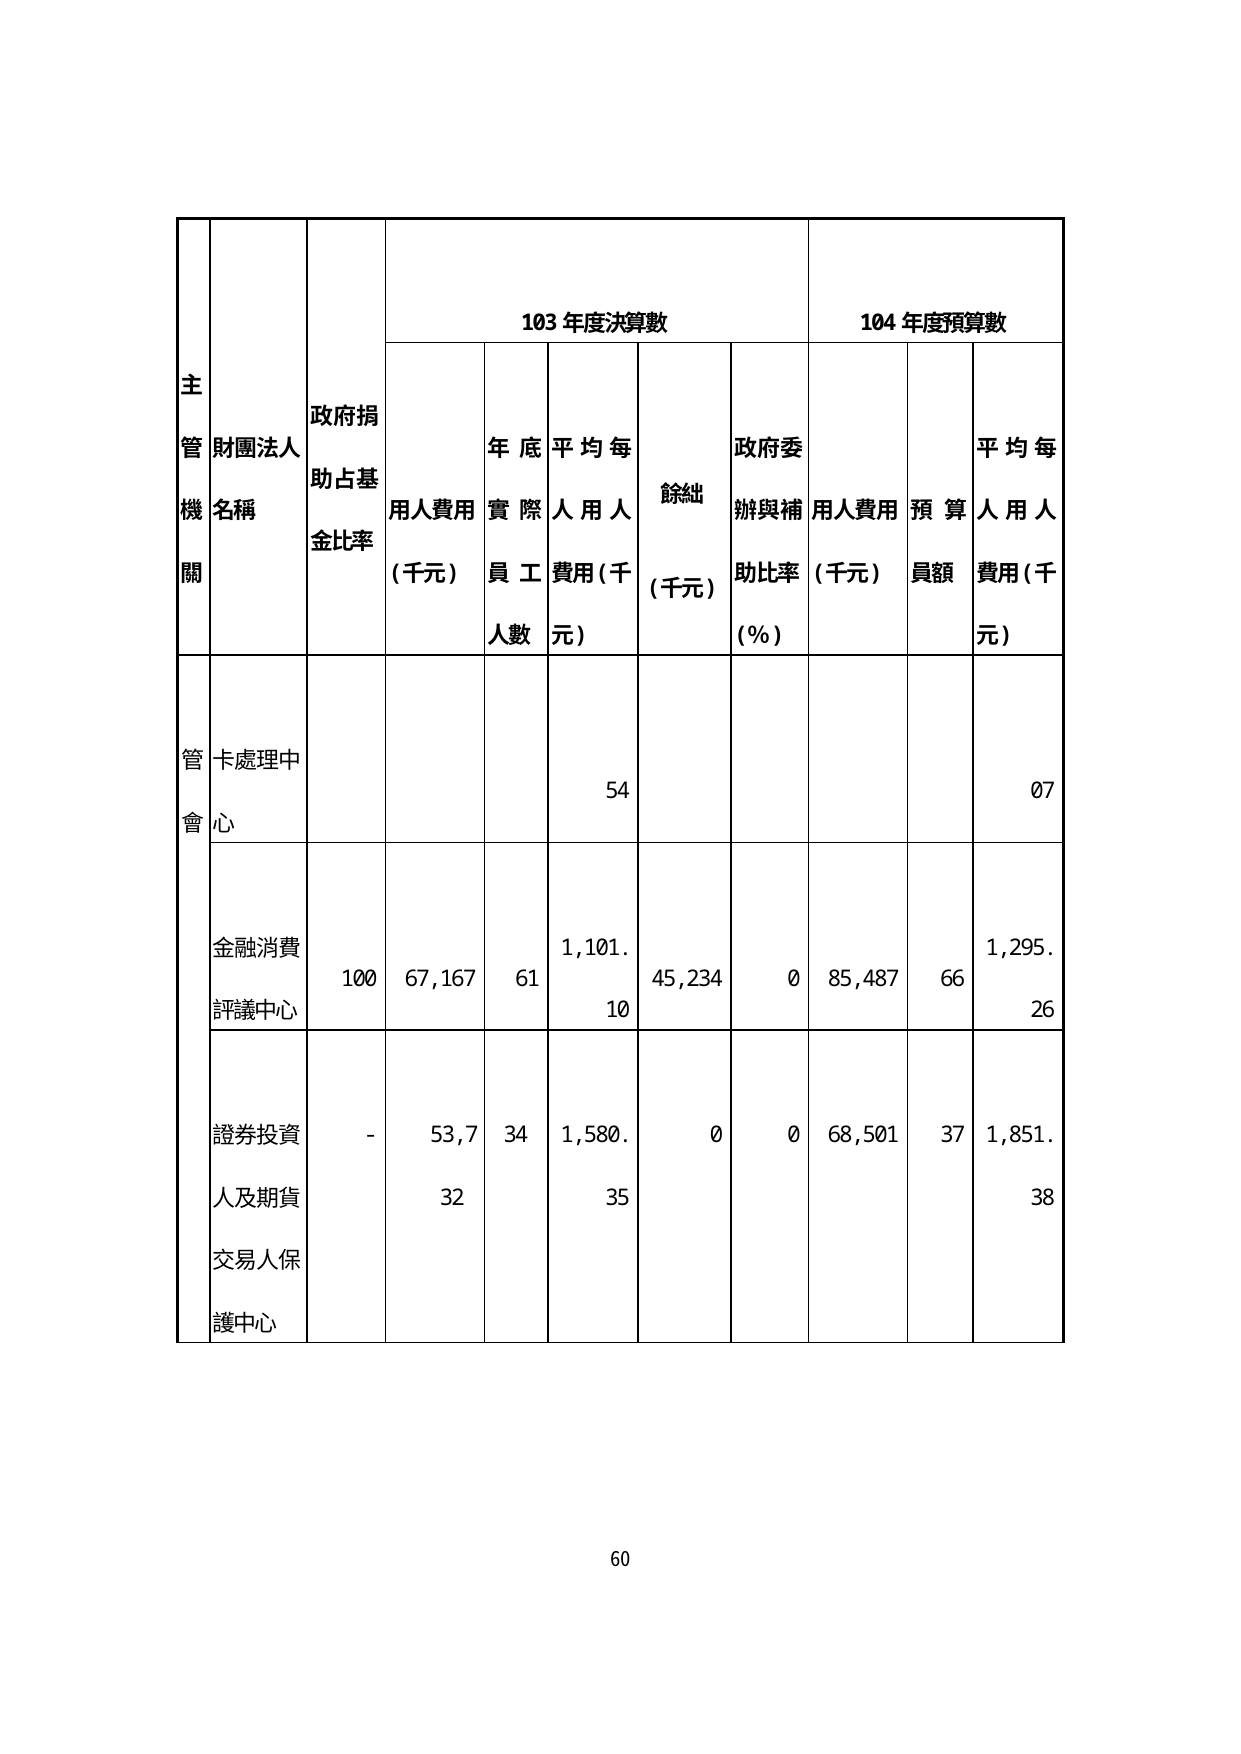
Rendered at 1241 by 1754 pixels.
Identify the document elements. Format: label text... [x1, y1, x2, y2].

table_cell 45,234 [639, 843, 730, 1029]
table_cell 年底實際員工人數 [485, 343, 547, 654]
table_cell [639, 656, 730, 842]
table_cell [908, 656, 972, 842]
table_cell 61 [485, 843, 547, 1029]
table_header 103年度決算數 [386, 220, 808, 342]
table_header 財團法人名稱 [211, 220, 306, 654]
table_cell 金融消費評議中心 [211, 843, 306, 1029]
table_cell 平均每人用人費用(千元) [549, 343, 637, 654]
table_cell [809, 656, 907, 842]
table_cell 用人費用(千元) [809, 343, 907, 654]
table_cell 68,501 [809, 1031, 907, 1342]
table_cell 54 [549, 656, 637, 842]
table_cell 1,851.38 [974, 1031, 1062, 1342]
table_cell [386, 656, 484, 842]
table_header 政府捐助占基金比率 [308, 220, 385, 654]
table_header 104年度預算數 [809, 220, 1062, 342]
table_cell 0 [732, 843, 808, 1029]
table_cell 卡處理中心 [211, 656, 306, 842]
table_cell 平均每人用人費用(千元) [974, 343, 1062, 654]
table_cell [732, 656, 808, 842]
table_cell 07 [974, 656, 1062, 842]
table_cell 管會 [179, 656, 209, 1342]
table_cell 53,732 [386, 1031, 484, 1342]
table_cell 1,101.10 [549, 843, 637, 1029]
table_cell 0 [732, 1031, 808, 1342]
table_cell 66 [908, 843, 972, 1029]
table_header 主管機關 [179, 220, 209, 654]
table_cell 政府委辦與補助比率(％) [732, 343, 808, 654]
table_cell [485, 656, 547, 842]
table_cell 0 [639, 1031, 730, 1342]
table_cell 預算員額 [908, 343, 972, 654]
table_cell 用人費用(千元) [386, 343, 484, 654]
table_cell - [308, 1031, 385, 1342]
table_cell 證券投資人及期貨交易人保護中心 [211, 1031, 306, 1342]
table_cell 餘絀 (千元) [639, 343, 730, 654]
table_cell 100 [308, 843, 385, 1029]
table_cell 37 [908, 1031, 972, 1342]
table_cell 67,167 [386, 843, 484, 1029]
table_cell 1,580.35 [549, 1031, 637, 1342]
table_cell 34 [485, 1031, 547, 1342]
table_cell 85,487 [809, 843, 907, 1029]
table_cell 1,295.26 [974, 843, 1062, 1029]
table_cell [308, 656, 385, 842]
